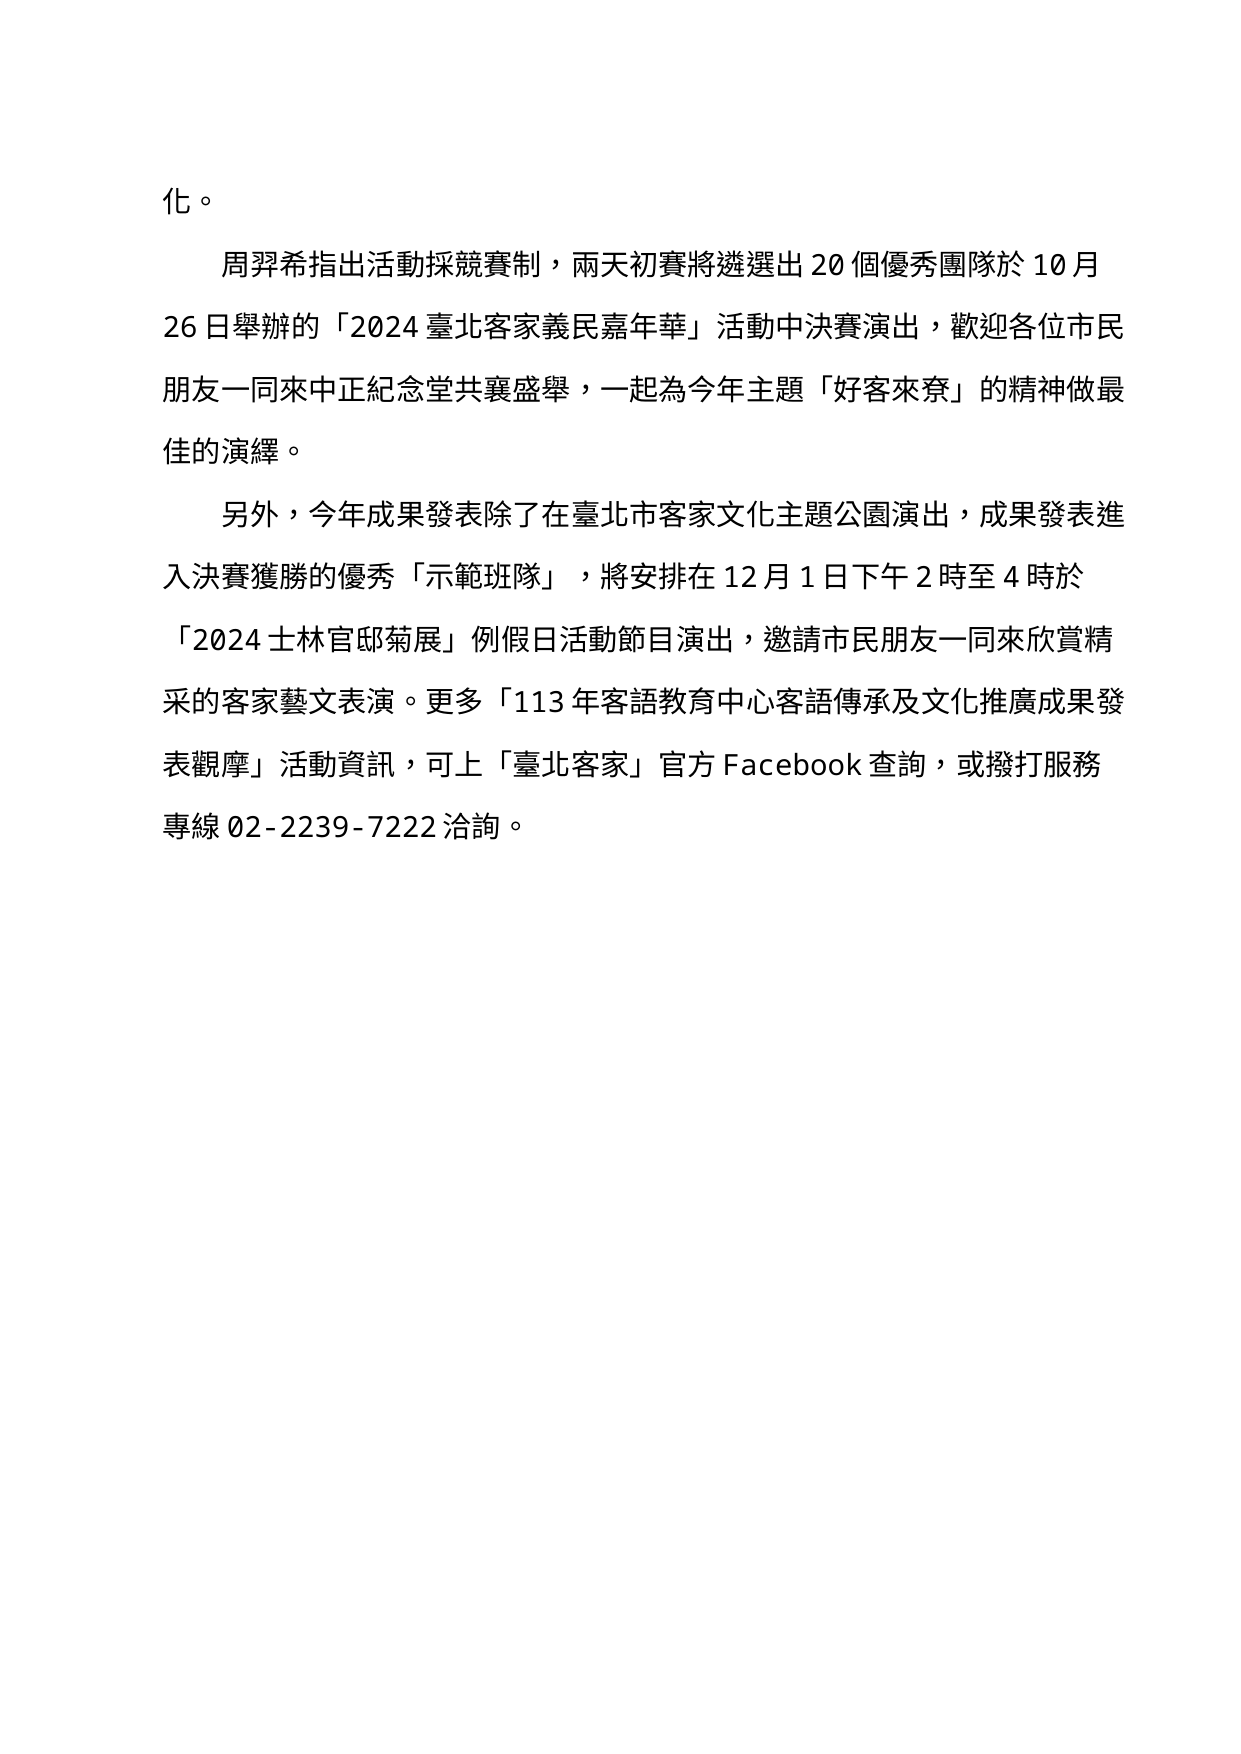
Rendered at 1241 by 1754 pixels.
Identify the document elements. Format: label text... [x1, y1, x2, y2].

text 化。 [162, 158, 1128, 221]
text 另外，今年成果發表除了在臺北市客家文化主題公園演出，成果發表進入決賽獲勝的優秀「示範班隊」，將安排在12月1日下午2時至4時於「2024士林官邸菊展」例假日活動節目演出，邀請市民朋友一同來欣賞精采的客家藝文表演。更多「113年客語教育中心客語傳承及文化推廣成果發表觀摩」活動資訊，可上「臺北客家」官方Facebook查詢，或撥打服務專線02-2239-7222洽詢。 [162, 471, 1128, 846]
text 周羿希指出活動採競賽制，兩天初賽將遴選出20個優秀團隊於10月26日舉辦的「2024臺北客家義民嘉年華」活動中決賽演出，歡迎各位市民朋友一同來中正紀念堂共襄盛舉，一起為今年主題「好客來尞」的精神做最佳的演繹。 [162, 221, 1128, 471]
